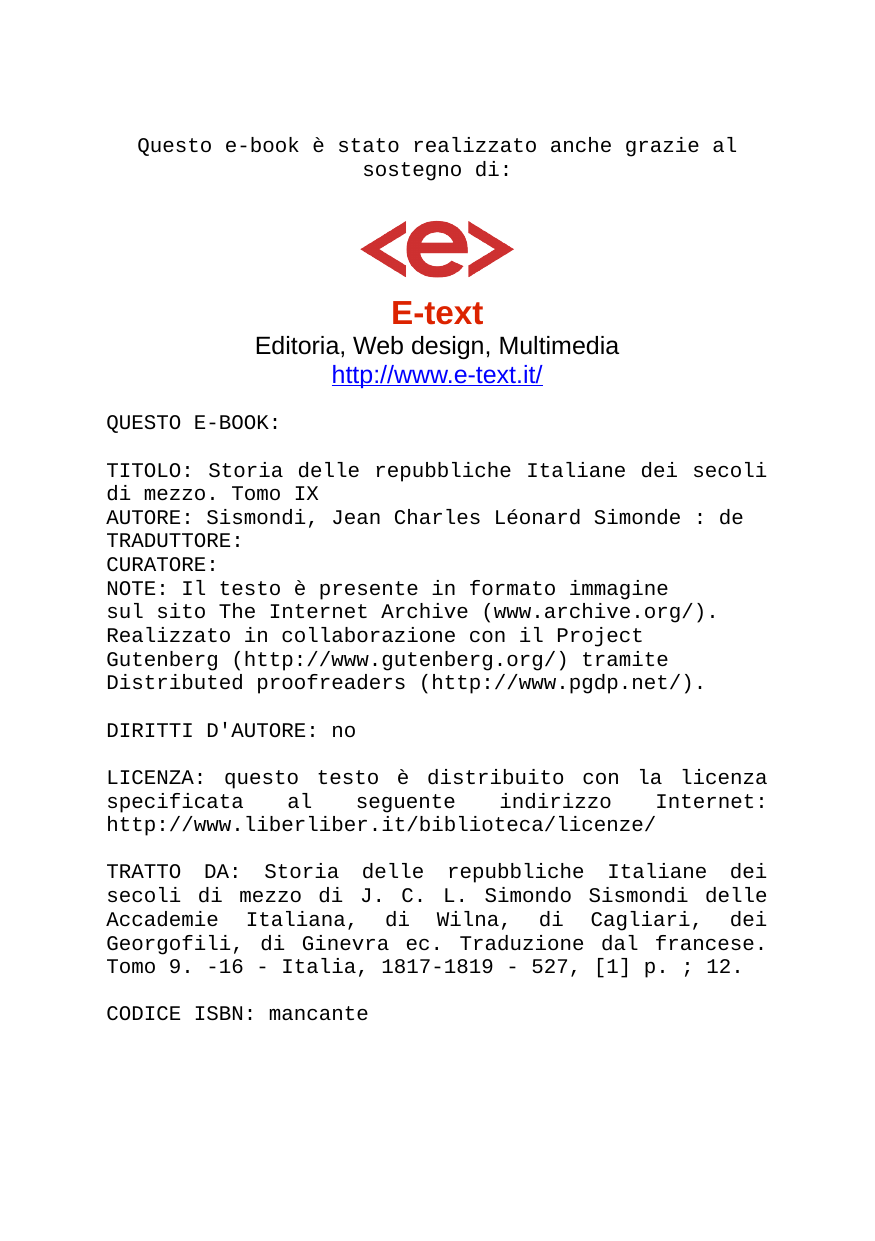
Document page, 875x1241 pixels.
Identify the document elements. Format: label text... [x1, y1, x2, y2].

text sul sito The Internet Archive (www.archive.org/). [106, 601, 768, 625]
text http://www.e-text.it/ [106, 360, 768, 389]
text CODICE ISBN: mancante [106, 1003, 768, 1027]
text LICENZA: questo testo è distribuito con la licenza specificata al seguente indirizzo Internet: http://www.liberliber.it/biblioteca/licenze/ [106, 767, 768, 838]
text Editoria, Web design, Multimedia [106, 331, 768, 360]
text E-text [106, 293, 768, 331]
text Realizzato in collaborazione con il Project [106, 625, 768, 649]
text Gutenberg (http://www.gutenberg.org/) tramite [106, 649, 768, 672]
text TRATTO DA: Storia delle repubbliche Italiane dei secoli di mezzo di J. C. L. Simondo Sismondi delle Accademie Italiana, di Wilna, di Cagliari, dei Georgofili, di Ginevra ec. Traduzione dal francese. Tomo 9. -16 - Italia, 1817-1819 - 527, [1] p. ; 12. [106, 862, 768, 980]
text DIRITTI D'AUTORE: no [106, 720, 768, 743]
text Distributed proofreaders (http://www.pgdp.net/). [106, 672, 768, 696]
text AUTORE: Sismondi, Jean Charles Léonard Simonde : de [106, 507, 768, 531]
picture [360, 220, 515, 278]
text CURATORE: [106, 554, 768, 578]
text Questo e-book è stato realizzato anche grazie al sostegno di: [106, 135, 768, 182]
text TRADUTTORE: [106, 531, 768, 554]
text QUESTO E-BOOK: [106, 412, 768, 436]
text TITOLO: Storia delle repubbliche Italiane dei secoli di mezzo. Tomo IX [106, 459, 768, 507]
text NOTE: Il testo è presente in formato immagine [106, 578, 768, 601]
